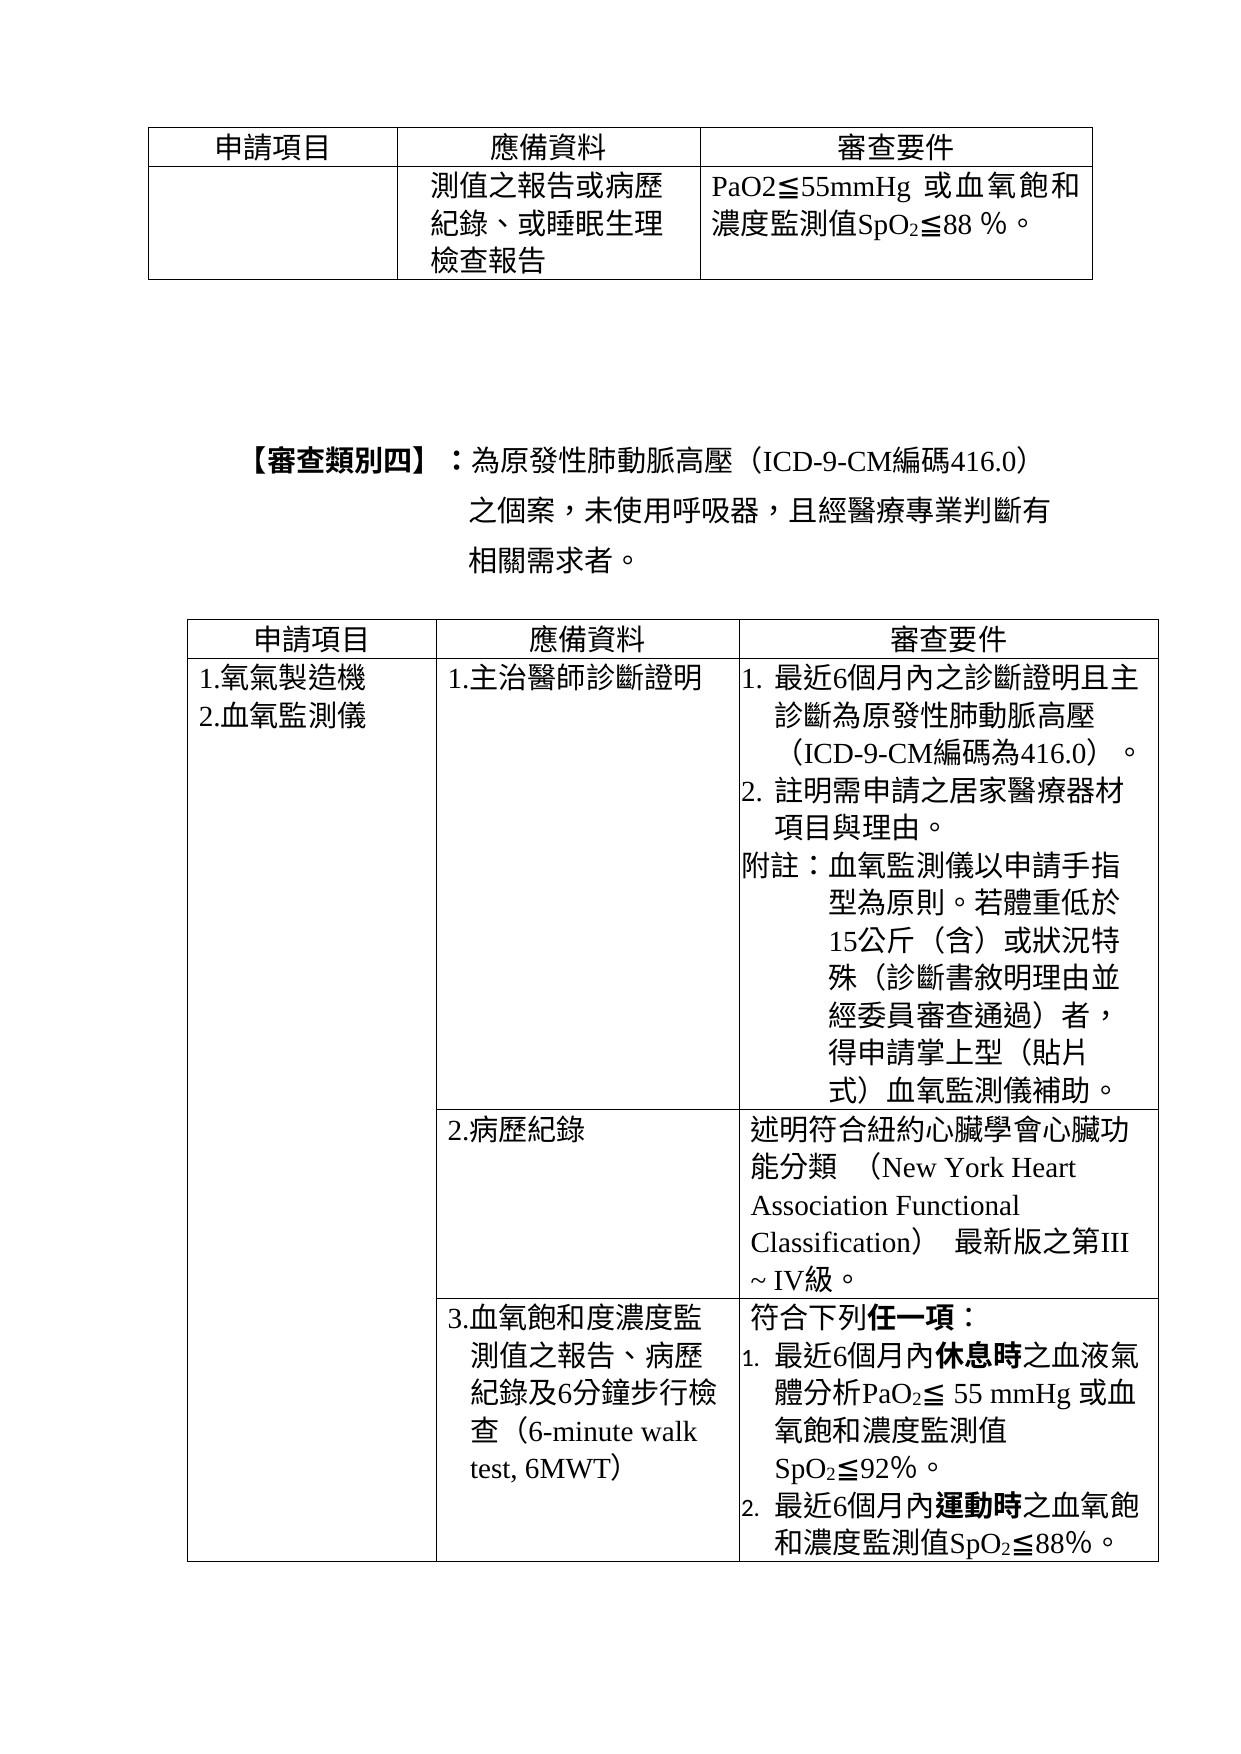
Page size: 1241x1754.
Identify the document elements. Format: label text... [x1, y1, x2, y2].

text 【審查類別四】：為原發性肺動脈高壓（ICD-9-CM編碼416.0）之個案，未使用呼吸器，且經醫療專業判斷有相關需求者。 [238, 432, 1053, 582]
table_cell 最近6個月內之診斷證明且主診斷為原發性肺動脈高壓（ICD-9-CM編碼為416.0）。 註明需申請之居家醫療器材項目與理由。 附註：血氧監測儀以申請手指型為原則。若體重低於15公斤（含）或狀況特殊（診斷書敘明理由並經委員審查通過）者，得申請掌上型（貼片式）血氧監測儀補助。 [740, 659, 1158, 1109]
table_header 審查要件 [740, 620, 1158, 658]
table_header 申請項目 [149, 128, 397, 166]
table_cell 3.血氧飽和度濃度監測值之報告、病歷紀錄及6分鐘步行檢查（6-minute walk test, 6MWT） [437, 1299, 739, 1561]
table_cell 測值之報告或病歷紀錄、或睡眠生理檢查報告 [398, 167, 700, 279]
table_cell 2.病歷紀錄 [437, 1110, 739, 1297]
table_header 審查要件 [701, 128, 1092, 166]
table_cell PaO2≦55mmHg 或血氧飽和濃度監測值SpO2≦88 ％。 [701, 167, 1092, 279]
table_cell 述明符合紐約心臟學會心臟功能分類 （New York Heart Association Functional Classification） 最新版之第III ~ IV級。 [740, 1110, 1158, 1297]
table_cell 1.主治醫師診斷證明 [437, 659, 739, 1109]
table_header 申請項目 [188, 620, 436, 658]
table_cell [149, 167, 397, 279]
table_cell 1.氧氣製造機 2.血氧監測儀 [188, 659, 436, 1561]
table_header 應備資料 [398, 128, 700, 166]
table_cell 符合下列任一項： 最近6個月內休息時之血液氣體分析PaO2≦ 55 mmHg 或血氧飽和濃度監測值SpO2≦92％。 最近6個月內運動時之血氧飽和濃度監測值SpO2≦88％。 [740, 1299, 1158, 1561]
table_header 應備資料 [437, 620, 739, 658]
